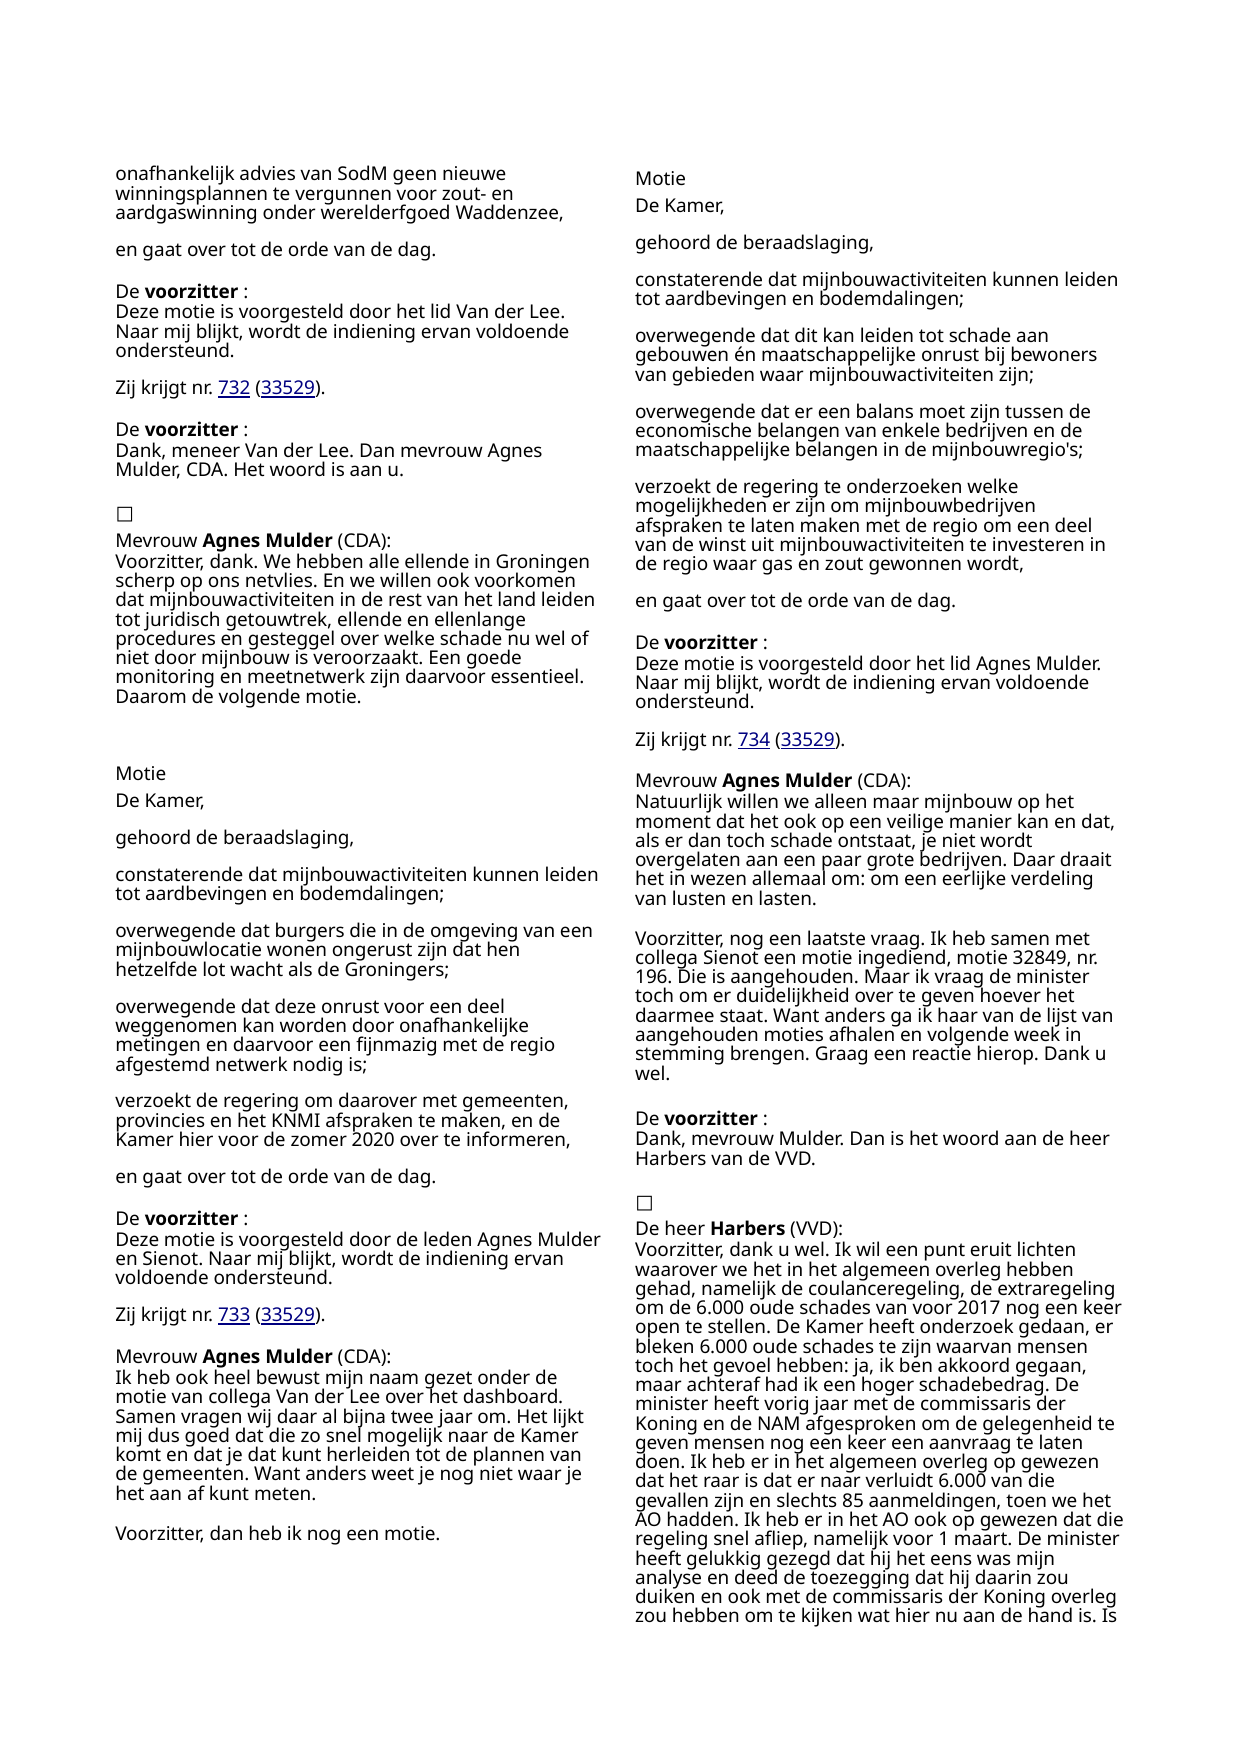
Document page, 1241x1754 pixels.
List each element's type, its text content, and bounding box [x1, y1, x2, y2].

text ⬜ [115, 501, 605, 527]
text Voorzitter, nog een laatste vraag. Ik heb samen met collega Sienot een motie ingediend, motie 32849, nr. 196. Die is aangehouden. Maar ik vraag de minister toch om er duidelijkheid over te geven hoever het daarmee staat. Want anders ga ik haar van de lijst van aangehouden moties afhalen en volgende week in stemming brengen. Graag een reactie hierop. Dank u wel. [635, 930, 1125, 1084]
text Dank, meneer Van der Lee. Dan mevrouw Agnes Mulder, CDA. Het woord is aan u. [115, 442, 605, 480]
text constaterende dat mijnbouwactiviteiten kunnen leiden tot aardbevingen en bodemdalingen; [635, 271, 1125, 309]
text De voorzitter : [115, 278, 605, 303]
text ⬜ [635, 1190, 1125, 1216]
text Zij krijgt nr. 732 (33529). [115, 379, 605, 398]
text De Kamer, [635, 197, 1125, 216]
text Dank, mevrouw Mulder. Dan is het woord aan de heer Harbers van de VVD. [635, 1130, 1125, 1169]
text Motie [635, 165, 1125, 191]
text Ik heb ook heel bewust mijn naam gezet onder de motie van collega Van der Lee over het dashboard. Samen vragen wij daar al bijna twee jaar om. Het lijkt mij dus goed dat die zo snel mogelijk naar de Kamer komt en dat je dat kunt herleiden tot de plannen van de gemeenten. Want anders weet je nog niet waar je het aan af kunt meten. [115, 1369, 605, 1504]
text De heer Harbers (VVD): [635, 1216, 1125, 1241]
text De Kamer, [115, 792, 605, 811]
text constaterende dat mijnbouwactiviteiten kunnen leiden tot aardbevingen en bodemdalingen; [115, 866, 605, 904]
text gehoord de beraadslaging, [115, 829, 605, 848]
text Deze motie is voorgesteld door het lid Van der Lee. Naar mij blijkt, wordt de indiening ervan voldoende ondersteund. [115, 303, 605, 361]
text Motie [115, 760, 605, 786]
text en gaat over tot de orde van de dag. [115, 241, 605, 260]
text Mevrouw Agnes Mulder (CDA): [635, 768, 1125, 793]
text overwegende dat dit kan leiden tot schade aan gebouwen én maatschappelijke onrust bij bewoners van gebieden waar mijnbouwactiviteiten zijn; [635, 327, 1125, 385]
text Deze motie is voorgesteld door het lid Agnes Mulder. Naar mij blijkt, wordt de indiening ervan voldoende ondersteund. [635, 655, 1125, 713]
text overwegende dat deze onrust voor een deel weggenomen kan worden door onafhankelijke metingen en daarvoor een fijnmazig met de regio afgestemd netwerk nodig is; [115, 998, 605, 1075]
text Voorzitter, dank u wel. Ik wil een punt eruit lichten waarover we het in het algemeen overleg hebben gehad, namelijk de coulanceregeling, de extraregeling om de 6.000 oude schades van voor 2017 nog een keer open te stellen. De Kamer heeft onderzoek gedaan, er bleken 6.000 oude schades te zijn waarvan mensen toch het gevoel hebben: ja, ik ben akkoord gegaan, maar achteraf had ik een hoger schadebedrag. De minister heeft vorig jaar met de commissaris der Koning en de NAM afgesproken om de gelegenheid te geven mensen nog een keer een aanvraag te laten doen. Ik heb er in het algemeen overleg op gewezen dat het raar is dat er naar verluidt 6.000 van die gevallen zijn en slechts 85 aanmeldingen, toen we het AO hadden. Ik heb er in het AO ook op gewezen dat die regeling snel afliep, namelijk voor 1 maart. De minister heeft gelukkig gezegd dat hij het eens was mijn analyse en deed de toezegging dat hij daarin zou duiken en ook met de commissaris der Koning overleg zou hebben om te kijken wat hier nu aan de hand is. Is [635, 1241, 1125, 1627]
text verzoekt de regering om daarover met gemeenten, provincies en het KNMI afspraken te maken, en de Kamer hier voor de zomer 2020 over te informeren, [115, 1092, 605, 1150]
text Deze motie is voorgesteld door de leden Agnes Mulder en Sienot. Naar mij blijkt, wordt de indiening ervan voldoende ondersteund. [115, 1231, 605, 1288]
text Natuurlijk willen we alleen maar mijnbouw op het moment dat het ook op een veilige manier kan en dat, als er dan toch schade ontstaat, je niet wordt overgelaten aan een paar grote bedrijven. Daar draait het in wezen allemaal om: om een eerlijke verdeling van lusten en lasten. [635, 793, 1125, 909]
text onafhankelijk advies van SodM geen nieuwe winningsplannen te vergunnen voor zout- en aardgaswinning onder werelderfgoed Waddenzee, [115, 165, 605, 223]
text gehoord de beraadslaging, [635, 234, 1125, 253]
text overwegende dat burgers die in de omgeving van een mijnbouwlocatie wonen ongerust zijn dat hen hetzelfde lot wacht als de Groningers; [115, 922, 605, 980]
text en gaat over tot de orde van de dag. [635, 592, 1125, 612]
text Mevrouw Agnes Mulder (CDA): [115, 1343, 605, 1369]
text De voorzitter : [115, 1205, 605, 1231]
text Zij krijgt nr. 734 (33529). [635, 731, 1125, 750]
text Mevrouw Agnes Mulder (CDA): [115, 527, 605, 553]
text en gaat over tot de orde van de dag. [115, 1168, 605, 1187]
text De voorzitter : [635, 629, 1125, 655]
text Zij krijgt nr. 733 (33529). [115, 1306, 605, 1326]
text De voorzitter : [115, 416, 605, 442]
text overwegende dat er een balans moet zijn tussen de economische belangen van enkele bedrijven en de maatschappelijke belangen in de mijnbouwregio's; [635, 403, 1125, 461]
text verzoekt de regering te onderzoeken welke mogelijkheden er zijn om mijnbouwbedrijven afspraken te laten maken met de regio om een deel van de winst uit mijnbouwactiviteiten te investeren in de regio waar gas en zout gewonnen wordt, [635, 478, 1125, 574]
text De voorzitter : [635, 1105, 1125, 1130]
text Voorzitter, dan heb ik nog een motie. [115, 1525, 605, 1544]
text Voorzitter, dank. We hebben alle ellende in Groningen scherp op ons netvlies. En we willen ook voorkomen dat mijnbouwactiviteiten in de rest van het land leiden tot juridisch getouwtrek, ellende en ellenlange procedures en gesteggel over welke schade nu wel of niet door mijnbouw is veroorzaakt. Een goede monitoring en meetnetwerk zijn daarvoor essentieel. Daarom de volgende motie. [115, 553, 605, 707]
